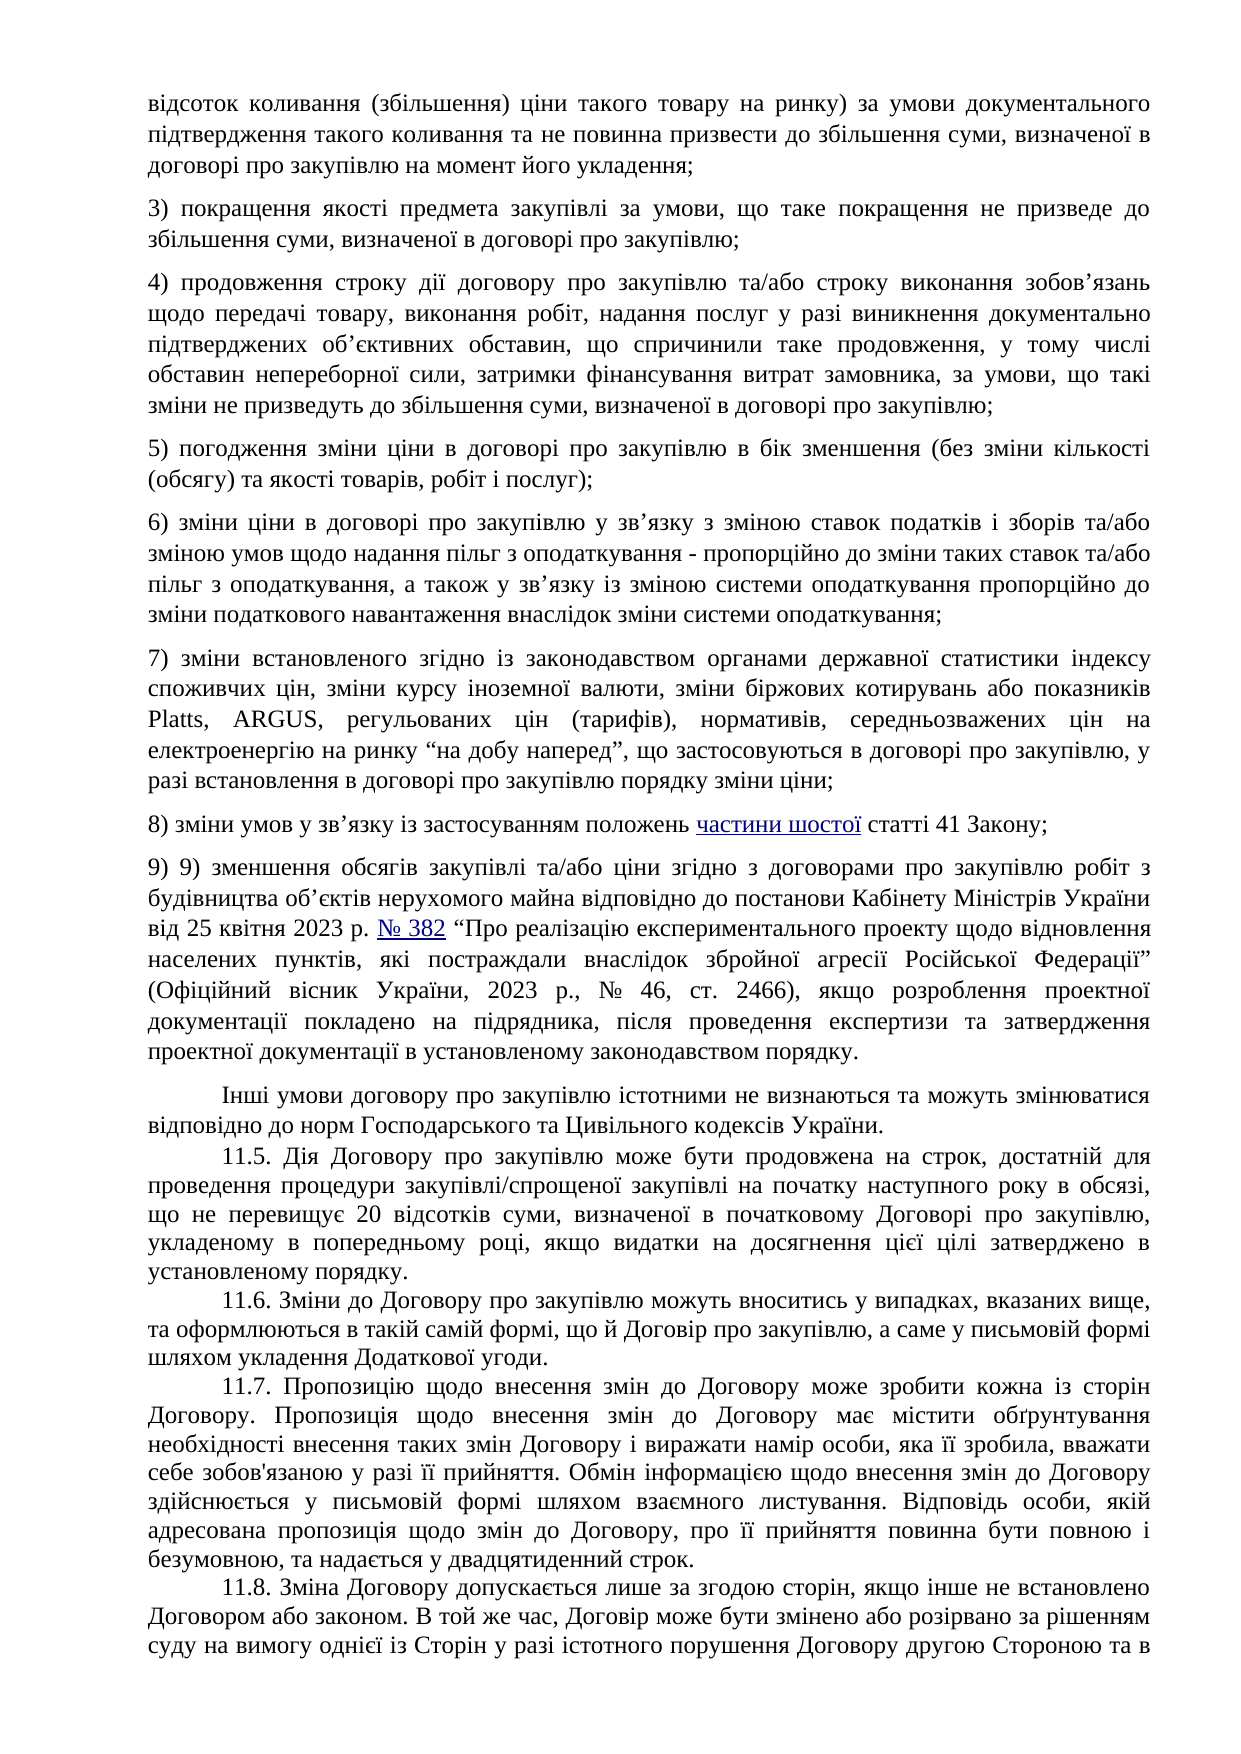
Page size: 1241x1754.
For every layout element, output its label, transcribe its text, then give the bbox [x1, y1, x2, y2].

text 3) покращення якості предмета закупівлі за умови, що таке покращення не призведе до збільшення суми, визначеної в договорі про закупівлю; [148, 193, 1152, 253]
text 11.6. Зміни до Договору про закупівлю можуть вноситись у випадках, вказаних вище, та оформлюються в такій самій формі, що й Договір про закупівлю, а саме у письмовій формі шляхом укладення Додаткової угоди. [148, 1285, 1152, 1371]
text 11.7. Пропозицію щодо внесення змін до Договору може зробити кожна із сторін Договору. Пропозиція щодо внесення змін до Договору має містити обґрунтування необхідності внесення таких змін Договору і виражати намір особи, яка її зробила, вважати себе зобов'язаною у разі її прийняття. Обмін інформацією щодо внесення змін до Договору здійснюється у письмовій формі шляхом взаємного листування. Відповідь особи, якій адресована пропозиція щодо змін до Договору, про її прийняття повинна бути повною і безумовною, та надається у двадцятиденний строк. [148, 1371, 1152, 1572]
text 8) зміни умов у зв’язку із застосуванням положень частини шостої статті 41 Закону; [148, 809, 1152, 838]
text 11.8. Зміна Договору допускається лише за згодою сторін, якщо інше не встановлено Договором або законом. В той же час, Договір може бути змінено або розірвано за рішенням суду на вимогу однієї із Сторін у разі істотного порушення Договору другою Стороною та в [148, 1572, 1152, 1659]
text Інші умови договору про закупівлю істотними не визнаються та можуть змінюватися відповідно до норм Господарського та Цивільного кодексів України. [148, 1080, 1152, 1139]
text 11.5. Дія Договору про закупівлю може бути продовжена на строк, достатній для проведення процедури закупівлі/спрощеної закупівлі на початку наступного року в обсязі, що не перевищує 20 відсотків суми, визначеної в початковому Договорі про закупівлю, укладеному в попередньому році, якщо видатки на досягнення цієї цілі затверджено в установленому порядку. [148, 1141, 1152, 1285]
text 6) зміни ціни в договорі про закупівлю у зв’язку з зміною ставок податків і зборів та/або зміною умов щодо надання пільг з оподаткування - пропорційно до зміни таких ставок та/або пільг з оподаткування, а також у зв’язку із зміною системи оподаткування пропорційно до зміни податкового навантаження внаслідок зміни системи оподаткування; [148, 507, 1152, 628]
text 4) продовження строку дії договору про закупівлю та/або строку виконання зобов’язань щодо передачі товару, виконання робіт, надання послуг у разі виникнення документально підтверджених об’єктивних обставин, що спричинили таке продовження, у тому числі обставин непереборної сили, затримки фінансування витрат замовника, за умови, що такі зміни не призведуть до збільшення суми, визначеної в договорі про закупівлю; [148, 267, 1152, 419]
text 9) 9) зменшення обсягів закупівлі та/або ціни згідно з договорами про закупівлю робіт з будівництва об’єктів нерухомого майна відповідно до постанови Кабінету Міністрів України від 25 квітня 2023 р. № 382 “Про реалізацію експериментального проекту щодо відновлення населених пунктів, які постраждали внаслідок збройної агресії Російської Федерації” (Офіційний вісник України, 2023 р., № 46, ст. 2466), якщо розроблення проектної документації покладено на підрядника, після проведення експертизи та затвердження проектної документації в установленому законодавством порядку. [148, 852, 1152, 1065]
text відсоток коливання (збільшення) ціни такого товару на ринку) за умови документального підтвердження такого коливання та не повинна призвести до збільшення суми, визначеної в договорі про закупівлю на момент його укладення; [148, 88, 1152, 179]
text 7) зміни встановленого згідно із законодавством органами державної статистики індексу споживчих цін, зміни курсу іноземної валюти, зміни біржових котирувань або показників Platts, ARGUS, регульованих цін (тарифів), нормативів, середньозважених цін на електроенергію на ринку “на добу наперед”, що застосовуються в договорі про закупівлю, у разі встановлення в договорі про закупівлю порядку зміни ціни; [148, 643, 1152, 794]
text 5) погодження зміни ціни в договорі про закупівлю в бік зменшення (без зміни кількості (обсягу) та якості товарів, робіт і послуг); [148, 433, 1152, 493]
